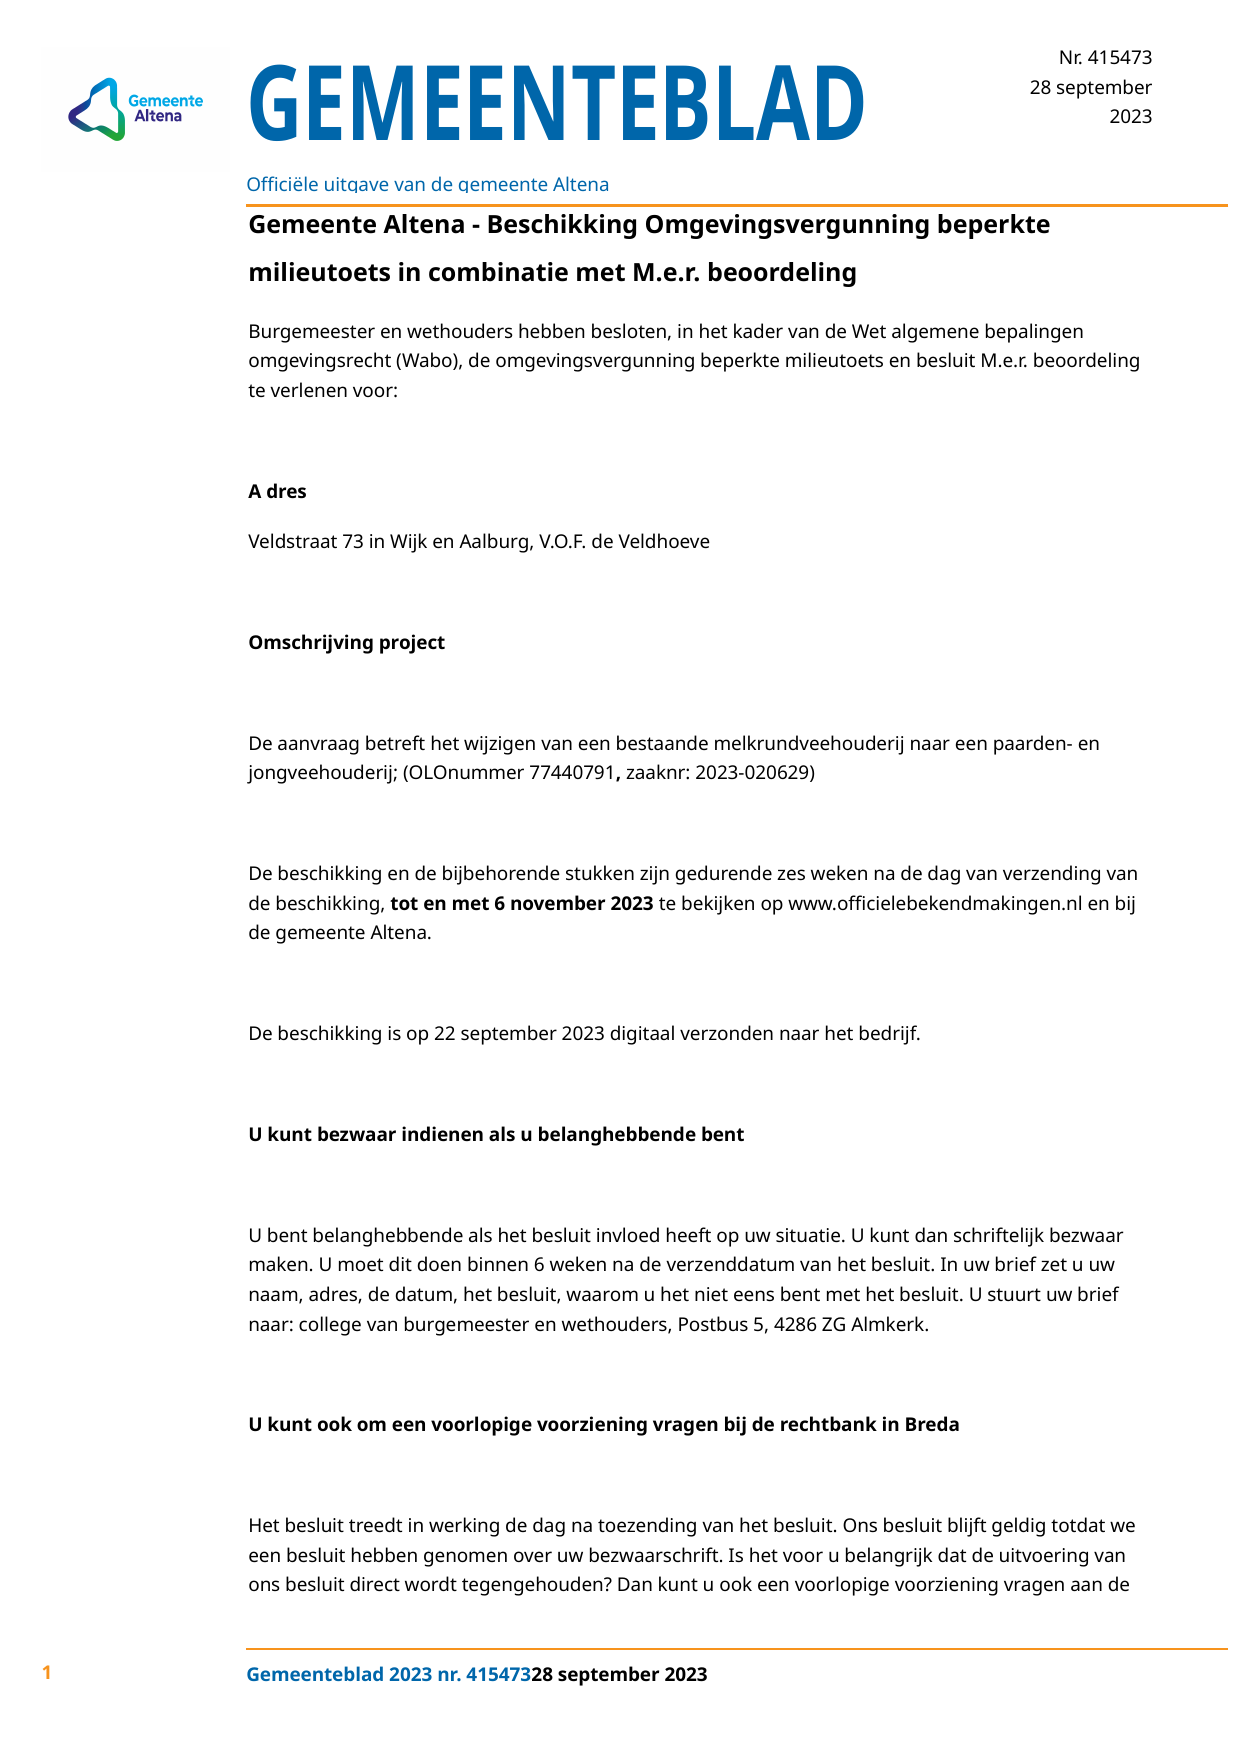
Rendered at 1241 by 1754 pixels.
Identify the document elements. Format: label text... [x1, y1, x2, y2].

text Burgemeester en wethouders hebben besloten, in het kader van de Wet algemene bepalingen omgevingsrecht (Wabo), de omgevingsvergunning beperkte milieutoets en besluit M.e.r. beoordeling te verlenen voor: [248, 318, 1152, 403]
text U kunt ook om een voorlopige voorziening vragen bij de rechtbank in Breda [248, 1412, 1152, 1437]
text Omschrijving project [248, 629, 1152, 655]
text U kunt bezwaar indienen als u belanghebbende bent [248, 1121, 1152, 1147]
text Het besluit treedt in werking de dag na toezending van het besluit. Ons besluit blijft geldig totdat we een besluit hebben genomen over uw bezwaarschrift. Is het voor u belangrijk dat de uitvoering van ons besluit direct wordt tegengehouden? Dan kunt u ook een voorlopige voorziening vragen aan de [248, 1512, 1152, 1597]
text De beschikking is op 22 september 2023 digitaal verzonden naar het bedrijf. [248, 1020, 1152, 1046]
text U bent belanghebbende als het besluit invloed heeft op uw situatie. U kunt dan schriftelijk bezwaar maken. U moet dit doen binnen 6 weken na de verzenddatum van het besluit. In uw brief zet u uw naam, adres, de datum, het besluit, waarom u het niet eens bent met het besluit. U stuurt uw brief naar: college van burgemeester en wethouders, Postbus 5, 4286 ZG Almkerk. [248, 1222, 1152, 1337]
text De beschikking en de bijbehorende stukken zijn gedurende zes weken na de dag van verzending van de beschikking, tot en met 6 november 2023 te bekijken op www.officielebekendmakingen.nl en bij de gemeente Altena. [248, 860, 1152, 945]
text Veldstraat 73 in Wijk en Aalburg, V.O.F. de Veldhoeve [248, 528, 1152, 554]
text De aanvraag betreft het wijzigen van een bestaande melkrundveehouderij naar een paarden- en jongveehouderij; (OLOnummer 77440791, zaaknr: 2023-020629) [248, 730, 1152, 785]
text A dres [248, 478, 1152, 504]
picture [41, 47, 231, 172]
text Gemeente Altena - Beschikking Omgevingsvergunning beperkte milieutoets in combinatie met M.e.r. beoordeling [248, 207, 1152, 288]
